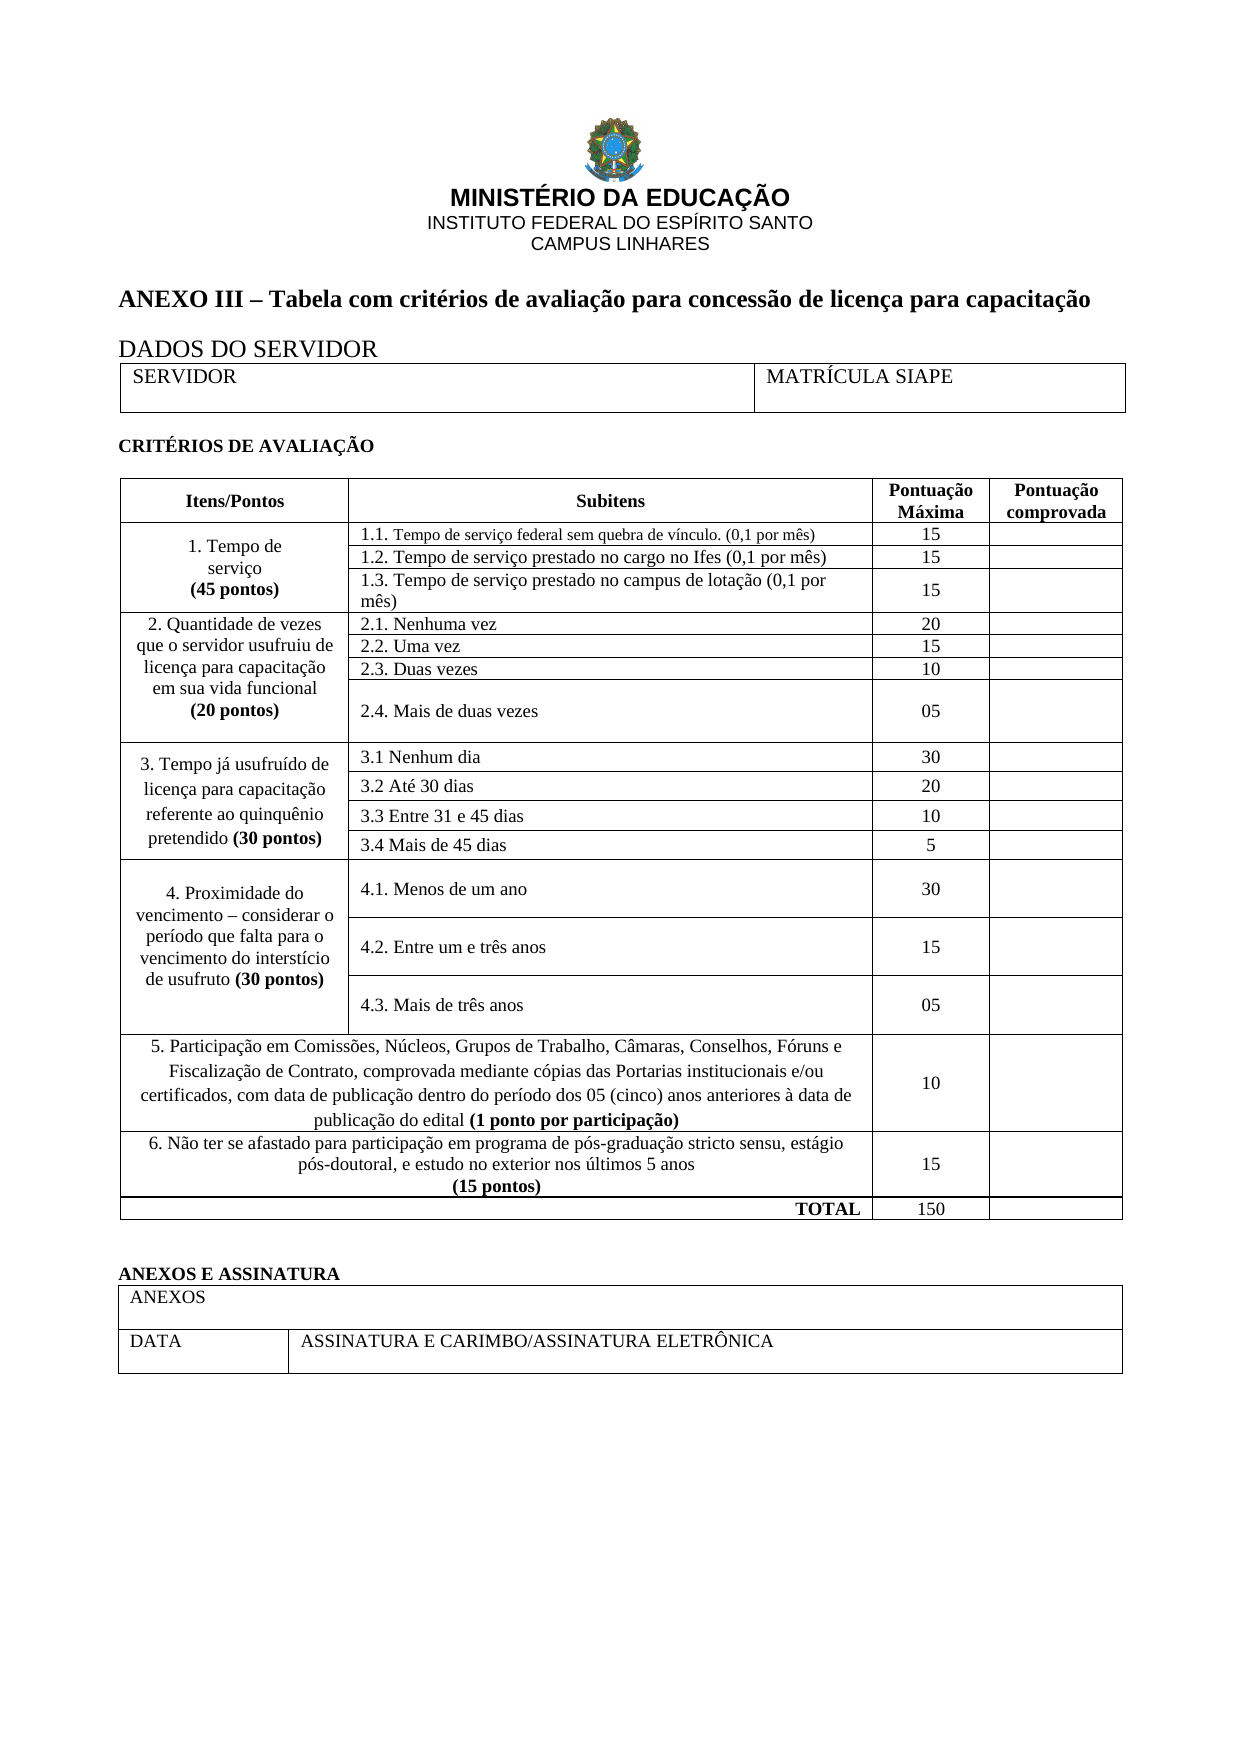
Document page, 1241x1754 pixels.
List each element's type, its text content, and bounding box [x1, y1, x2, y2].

table_cell [990, 523, 1122, 545]
text DADOS DO SERVIDOR [118, 334, 1122, 363]
table_cell 05 [873, 976, 989, 1034]
table_cell 3. Tempo já usufruído de licença para capacitação referente ao quinquênio pretendido (30 pontos) [121, 743, 348, 859]
table_cell 1.1. Tempo de serviço federal sem quebra de vínculo. (0,1 por mês) [349, 523, 872, 545]
table_cell 2.3. Duas vezes [349, 658, 872, 679]
table_cell 15 [873, 523, 989, 545]
text CRITÉRIOS DE AVALIAÇÃO [118, 435, 1122, 456]
table_cell [990, 680, 1122, 742]
table_cell [990, 772, 1122, 800]
table_cell 1.2. Tempo de serviço prestado no cargo no Ifes (0,1 por mês) [349, 546, 872, 567]
table_cell [990, 569, 1122, 612]
table_cell 4.1. Menos de um ano [349, 860, 872, 917]
table_cell [990, 918, 1122, 975]
table_cell [990, 801, 1122, 829]
table_cell [990, 546, 1122, 567]
table_cell 3.1 Nenhum dia [349, 743, 872, 771]
table_cell 150 [873, 1198, 989, 1219]
table_cell 4.2. Entre um e três anos [349, 918, 872, 975]
table_cell [990, 1035, 1122, 1131]
table_header Pontuação Máxima [873, 479, 989, 522]
table_header Pontuação comprovada [990, 479, 1122, 522]
table_cell 4. Proximidade do vencimento – considerar o período que falta para o vencimento do interstício de usufruto (30 pontos) [121, 860, 348, 1034]
table_cell DATA [119, 1330, 288, 1373]
table_cell TOTAL [121, 1198, 872, 1219]
table_cell 5. Participação em Comissões, Núcleos, Grupos de Trabalho, Câmaras, Conselhos, Fóruns e Fiscalização de Contrato, comprovada mediante cópias das Portarias institucionais e/ou certificados, com data de publicação dentro do período dos 05 (cinco) anos anteriores à data de publicação do edital (1 ponto por participação) [121, 1035, 872, 1131]
table_cell 3.2 Até 30 dias [349, 772, 872, 800]
table_cell [990, 1132, 1122, 1196]
table_cell 15 [873, 569, 989, 612]
table_cell 2.1. Nenhuma vez [349, 613, 872, 634]
table_cell [990, 976, 1122, 1034]
table_cell ASSINATURA E CARIMBO/ASSINATURA ELETRÔNICA [289, 1330, 1122, 1373]
table_cell 10 [873, 801, 989, 829]
table_header ANEXOS [119, 1286, 1122, 1329]
table_cell [990, 1198, 1122, 1219]
table_cell [990, 635, 1122, 657]
table_cell 5 [873, 831, 989, 859]
table_cell 20 [873, 772, 989, 800]
table_cell 2. Quantidade de vezes que o servidor usufruiu de licença para capacitação em sua vida funcional (20 pontos) [121, 613, 348, 742]
table_cell 6. Não ter se afastado para participação em programa de pós-graduação stricto sensu, estágio pós-doutoral, e estudo no exterior nos últimos 5 anos (15 pontos) [121, 1132, 872, 1196]
table_header SERVIDOR [121, 364, 754, 412]
table_cell 2.2. Uma vez [349, 635, 872, 657]
text ANEXO III – Tabela com critérios de avaliação para concessão de licença para capacitação [118, 284, 1122, 313]
table_cell 15 [873, 918, 989, 975]
table_cell 15 [873, 546, 989, 567]
table_cell 10 [873, 1035, 989, 1131]
table_header MATRÍCULA SIAPE [755, 364, 1125, 412]
table_cell 20 [873, 613, 989, 634]
table_header Itens/Pontos [121, 479, 348, 522]
table_cell [990, 613, 1122, 634]
table_cell 15 [873, 1132, 989, 1196]
table_cell [990, 831, 1122, 859]
table_cell [990, 658, 1122, 679]
table_cell 1.3. Tempo de serviço prestado no campus de lotação (0,1 por mês) [349, 569, 872, 612]
table_header Subitens [349, 479, 872, 522]
table_cell 30 [873, 743, 989, 771]
table_cell 10 [873, 658, 989, 679]
table_cell 3.4 Mais de 45 dias [349, 831, 872, 859]
table_cell 1. Tempo de serviço (45 pontos) [121, 523, 348, 612]
table_cell 2.4. Mais de duas vezes [349, 680, 872, 742]
table_cell 15 [873, 635, 989, 657]
table_cell [990, 743, 1122, 771]
text ANEXOS E ASSINATURA [118, 1263, 1122, 1285]
table_cell 3.3 Entre 31 e 45 dias [349, 801, 872, 829]
table_cell 30 [873, 860, 989, 917]
table_cell 4.3. Mais de três anos [349, 976, 872, 1034]
table_cell 05 [873, 680, 989, 742]
table_cell [990, 860, 1122, 917]
